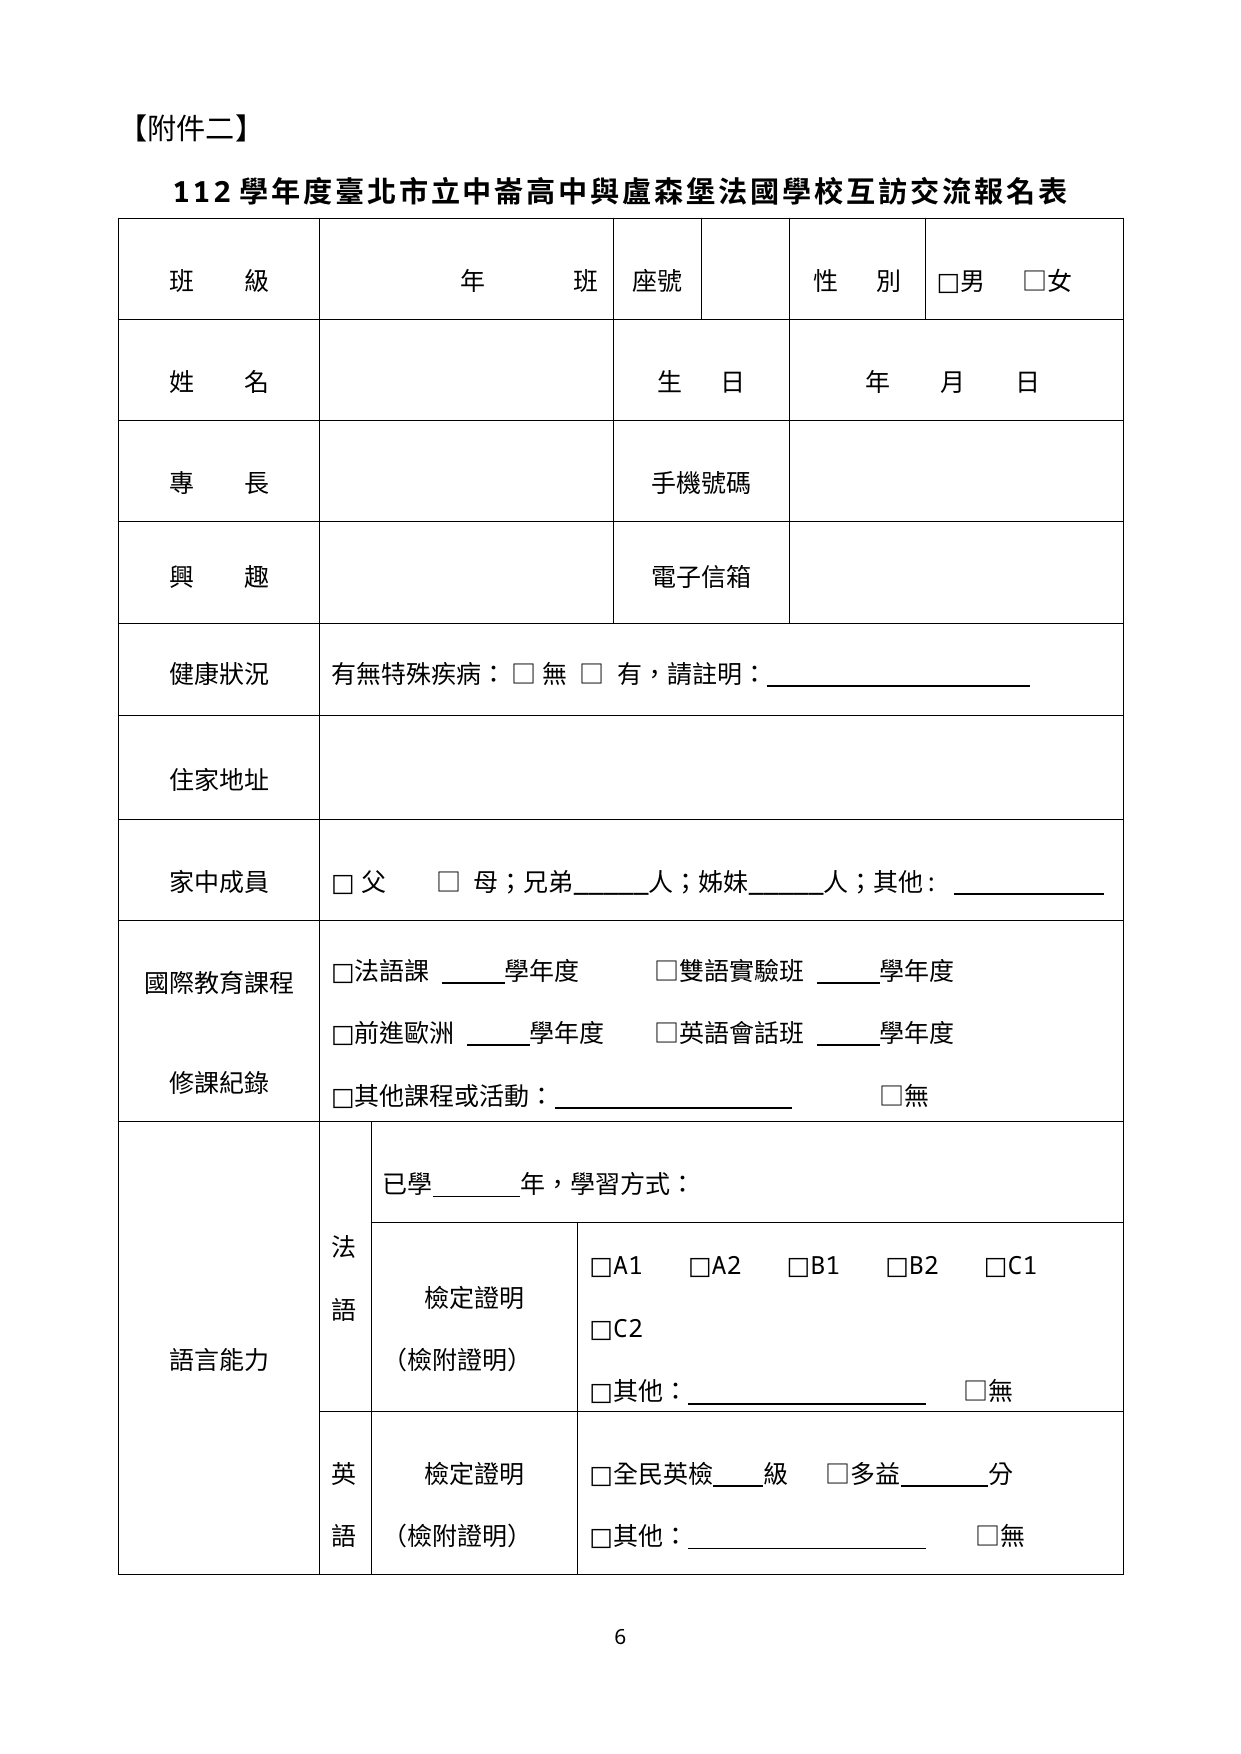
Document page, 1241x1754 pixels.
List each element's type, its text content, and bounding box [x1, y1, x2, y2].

table_cell □法語課 學年度 □雙語實驗班 學年度 □前進歐洲 學年度 □英語會話班 學年度 □其他課程或活動： □無 [320, 921, 1123, 1121]
table_cell 電子信箱 [614, 522, 789, 623]
table_cell [790, 522, 1123, 623]
table_header 座號 [614, 219, 701, 319]
table_header 性 別 [790, 219, 925, 319]
table_cell 專 長 [119, 421, 319, 521]
table_cell 法語 [320, 1122, 371, 1411]
table_cell 檢定證明 （檢附證明） [372, 1412, 577, 1574]
table_cell □A1 □A2 □B1 □B2 □C1 □C2 □其他： □無 [578, 1223, 1123, 1411]
table_cell [790, 421, 1123, 521]
table_cell 住家地址 [119, 716, 319, 819]
table_cell □全民英檢 級 □多益 分 □其他： □無 [578, 1412, 1123, 1574]
table_header 班 級 [119, 219, 319, 319]
table_cell 英語 [320, 1412, 371, 1574]
table_cell 國際教育課程 修課紀錄 [119, 921, 319, 1121]
table_cell 年 月 日 [790, 320, 1123, 420]
table_cell □ 父 □ 母；兄弟_____人；姊妹_____人；其他: [320, 820, 1123, 920]
table_cell 語言能力 [119, 1122, 319, 1574]
table_cell 有無特殊疾病： □ 無 □ 有，請註明： [320, 624, 1123, 715]
table_cell 家中成員 [119, 820, 319, 920]
table_cell [320, 320, 613, 420]
text 【附件二】 [118, 105, 1122, 148]
table_cell 生 日 [614, 320, 789, 420]
table_cell 健康狀況 [119, 624, 319, 715]
table_header 年 班 [320, 219, 613, 319]
table_cell 姓 名 [119, 320, 319, 420]
text 112學年度臺北市立中崙高中與盧森堡法國學校互訪交流報名表 [118, 169, 1122, 211]
table_cell 檢定證明 （檢附證明） [372, 1223, 577, 1411]
table_cell 手機號碼 [614, 421, 789, 521]
table_cell 興 趣 [119, 522, 319, 623]
table_cell 已學 年，學習方式： [372, 1122, 1123, 1222]
table_cell [320, 522, 613, 623]
table_cell [320, 421, 613, 521]
table_cell [320, 716, 1123, 819]
table_header □男 □女 [926, 219, 1123, 319]
table_header [702, 219, 789, 319]
